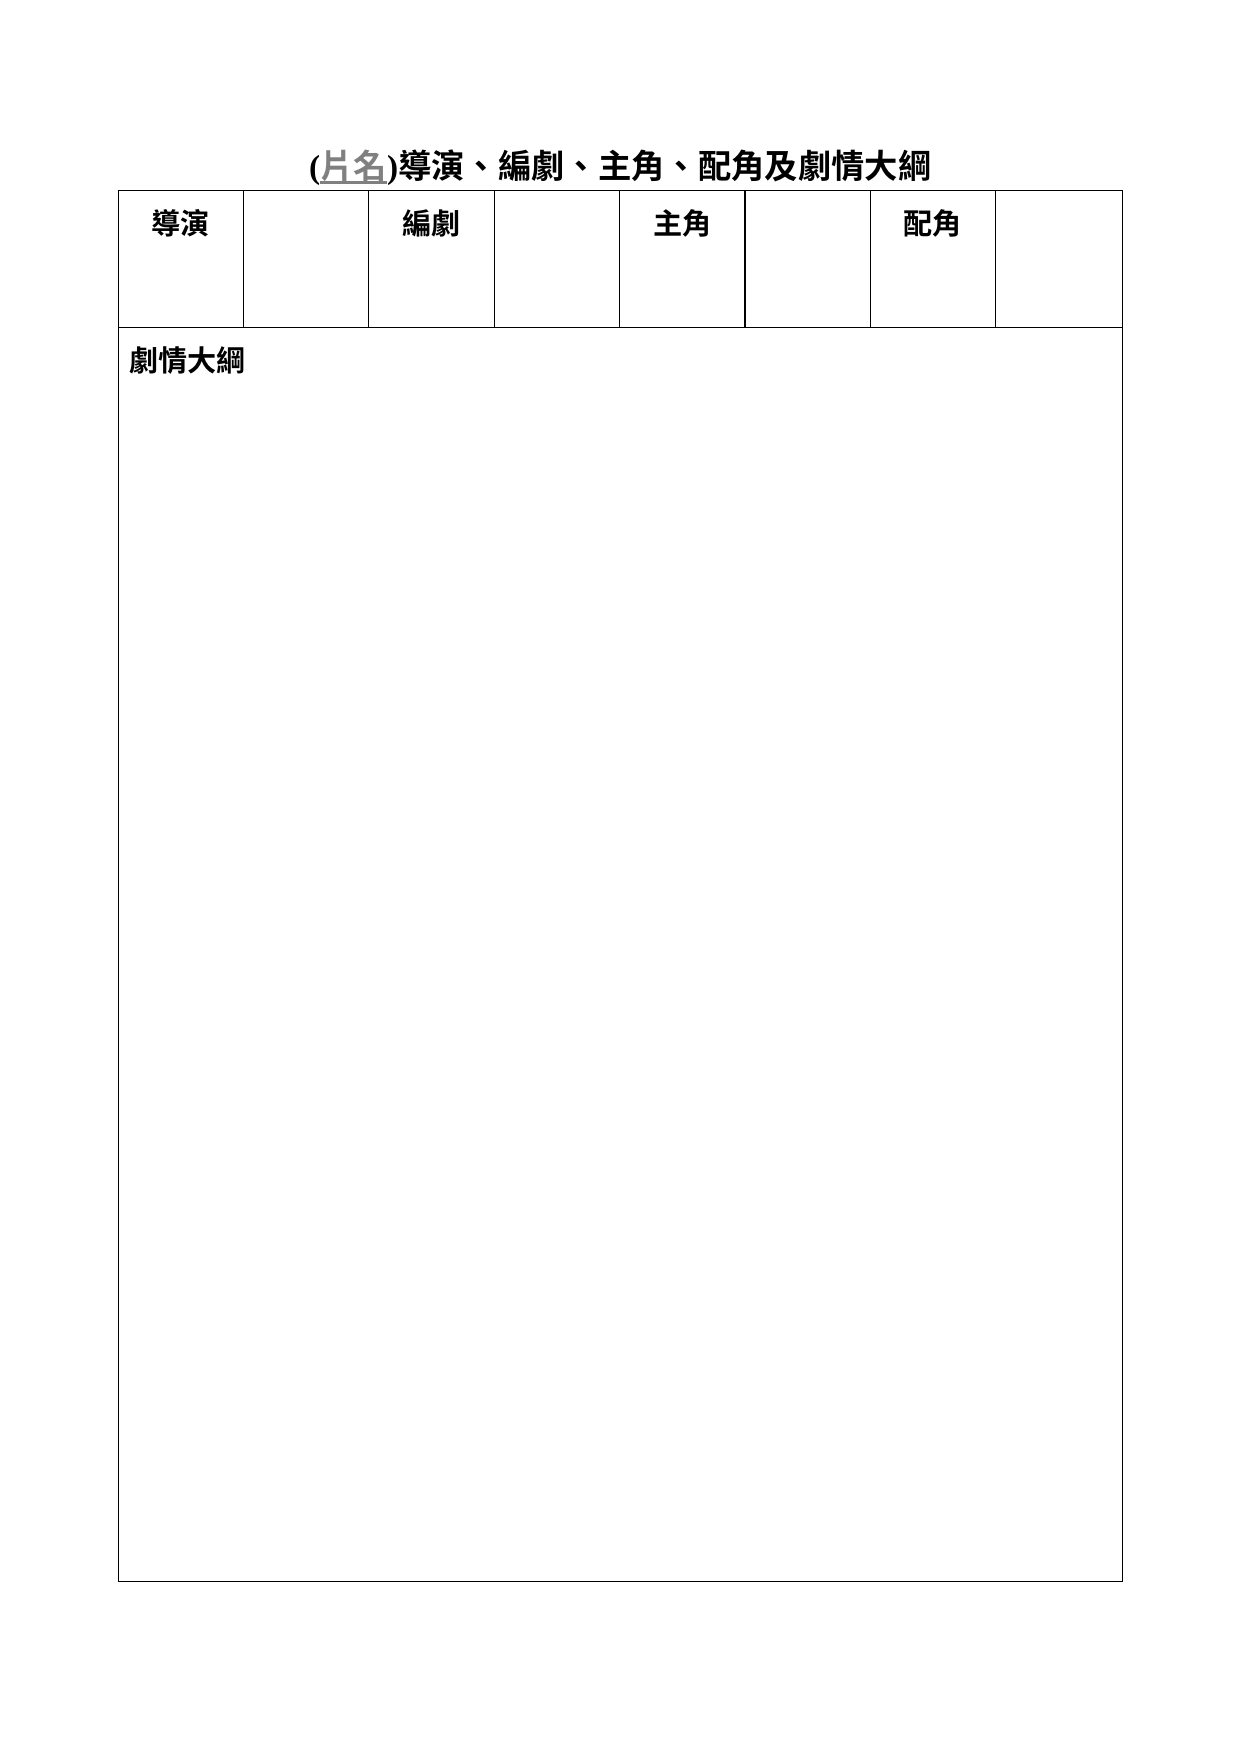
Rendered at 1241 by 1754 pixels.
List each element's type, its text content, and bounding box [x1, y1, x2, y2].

table_header 導演 [119, 191, 243, 327]
table_header 配角 [871, 191, 995, 327]
text (片名)導演、編劇、主角、配角及劇情大綱 [118, 136, 1122, 190]
table_cell 劇情大綱 [119, 328, 1122, 1581]
table_header 主角 [620, 191, 744, 327]
table_header 編劇 [369, 191, 494, 327]
table_header [244, 191, 368, 327]
table_header [495, 191, 619, 327]
table_header [996, 191, 1122, 327]
table_header [746, 191, 870, 327]
